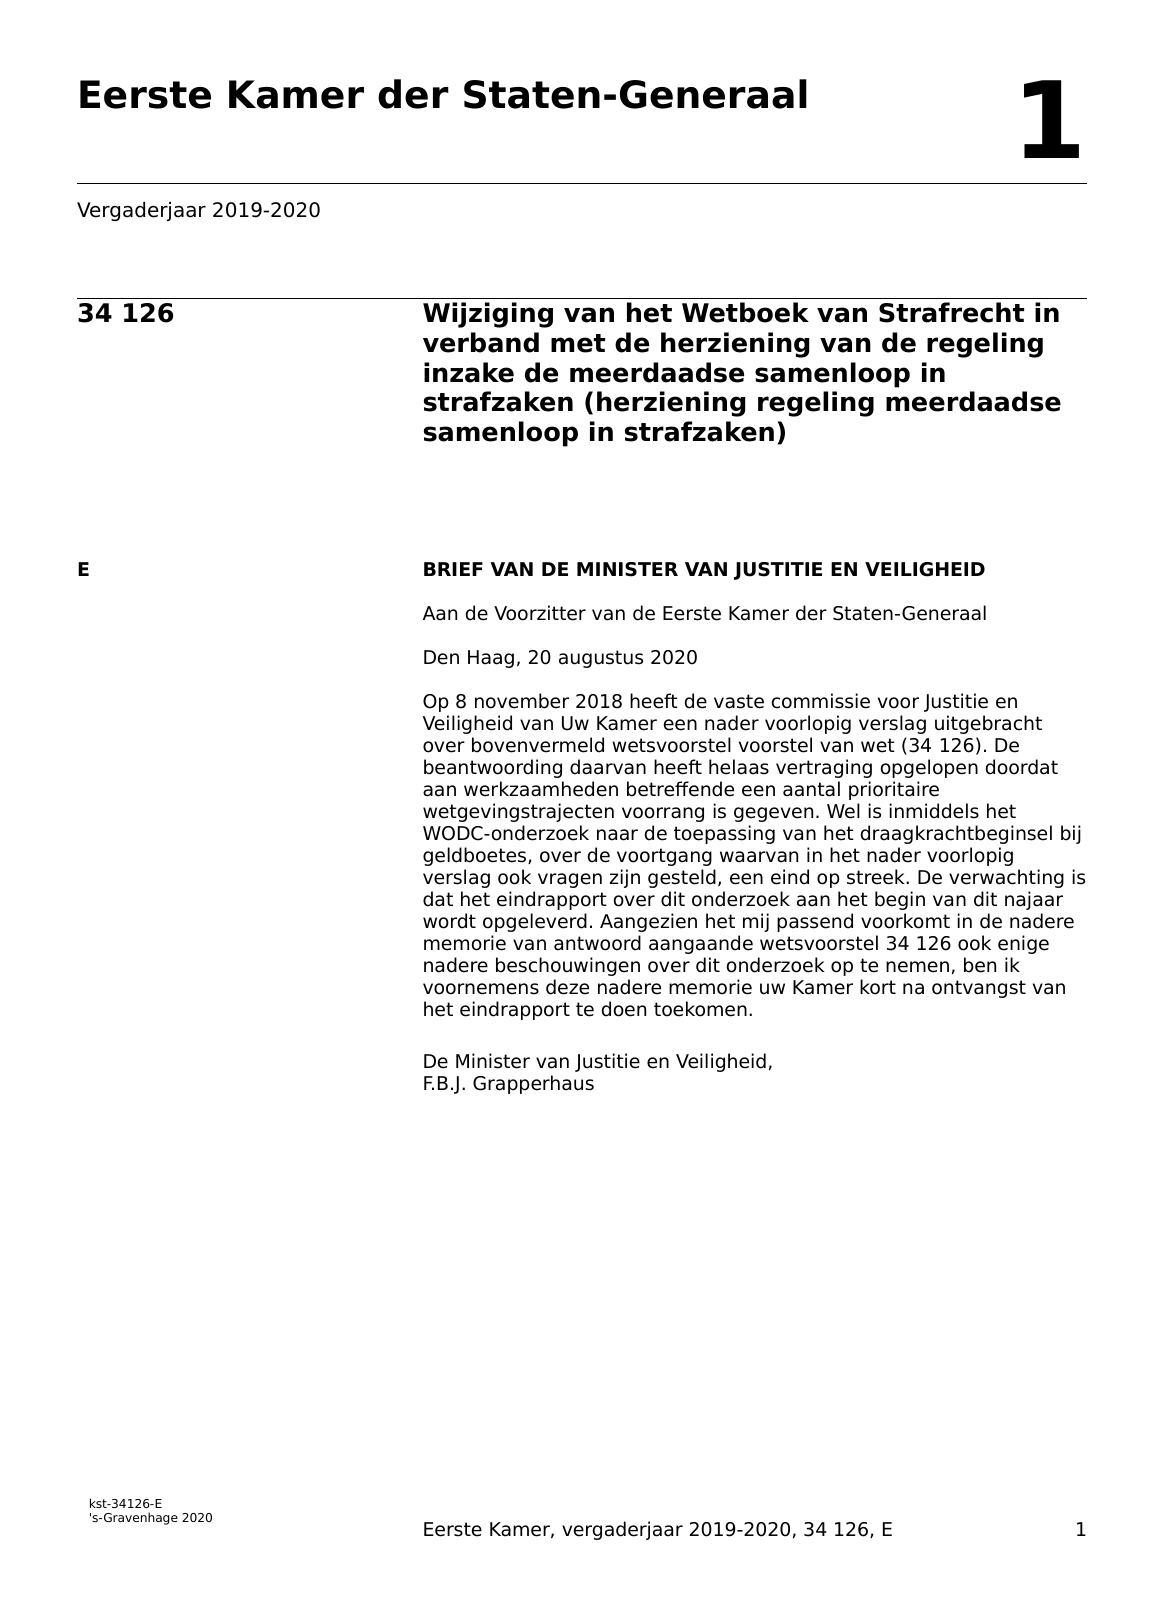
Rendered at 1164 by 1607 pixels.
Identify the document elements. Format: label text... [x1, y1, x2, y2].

subtitle E BRIEF VAN DE MINISTER VAN JUSTITIE EN VEILIGHEID [77, 558, 1087, 580]
text Aan de Voorzitter van de Eerste Kamer der Staten-Generaal [422, 603, 1087, 624]
text Op 8 november 2018 heeft de vaste commissie voor Justitie en Veiligheid van Uw Kamer een nader voorlopig verslag uitgebracht over bovenvermeld wetsvoorstel voorstel van wet (34 126). De beantwoording daarvan heeft helaas vertraging opgelopen doordat aan werkzaamheden betreffende een aantal prioritaire wetgevingstrajecten voorrang is gegeven. Wel is inmiddels het WODC-onderzoek naar de toepassing van het draagkrachtbeginsel bij geldboetes, over de voortgang waarvan in het nader voorlopig verslag ook vragen zijn gesteld, een eind op streek. De verwachting is dat het eindrapport over dit onderzoek aan het begin van dit najaar wordt opgeleverd. Aangezien het mij passend voorkomt in de nadere memorie van antwoord aangaande wetsvoorstel 34 126 ook enige nadere beschouwingen over dit onderzoek op te nemen, ben ik voornemens deze nadere memorie uw Kamer kort na ontvangst van het eindrapport te doen toekomen. [422, 691, 1087, 1021]
table_cell Vergaderjaar 2019-2020 [77, 184, 1087, 298]
text De Minister van Justitie en Veiligheid, F.B.J. Grapperhaus [422, 1051, 1087, 1094]
table_header Eerste Kamer der Staten-Generaal [77, 59, 886, 183]
table_header 1 [886, 59, 1087, 183]
text kst-34126-E [88, 1497, 323, 1511]
text 's-Gravenhage 2020 [88, 1511, 323, 1525]
subtitle 34 126 Wijziging van het Wetboek van Strafrecht in verband met de herziening van de regeling inzake de meerdaadse samenloop in strafzaken (herziening regeling meerdaadse samenloop in strafzaken) [77, 299, 1087, 447]
text Den Haag, 20 augustus 2020 [422, 647, 1087, 669]
